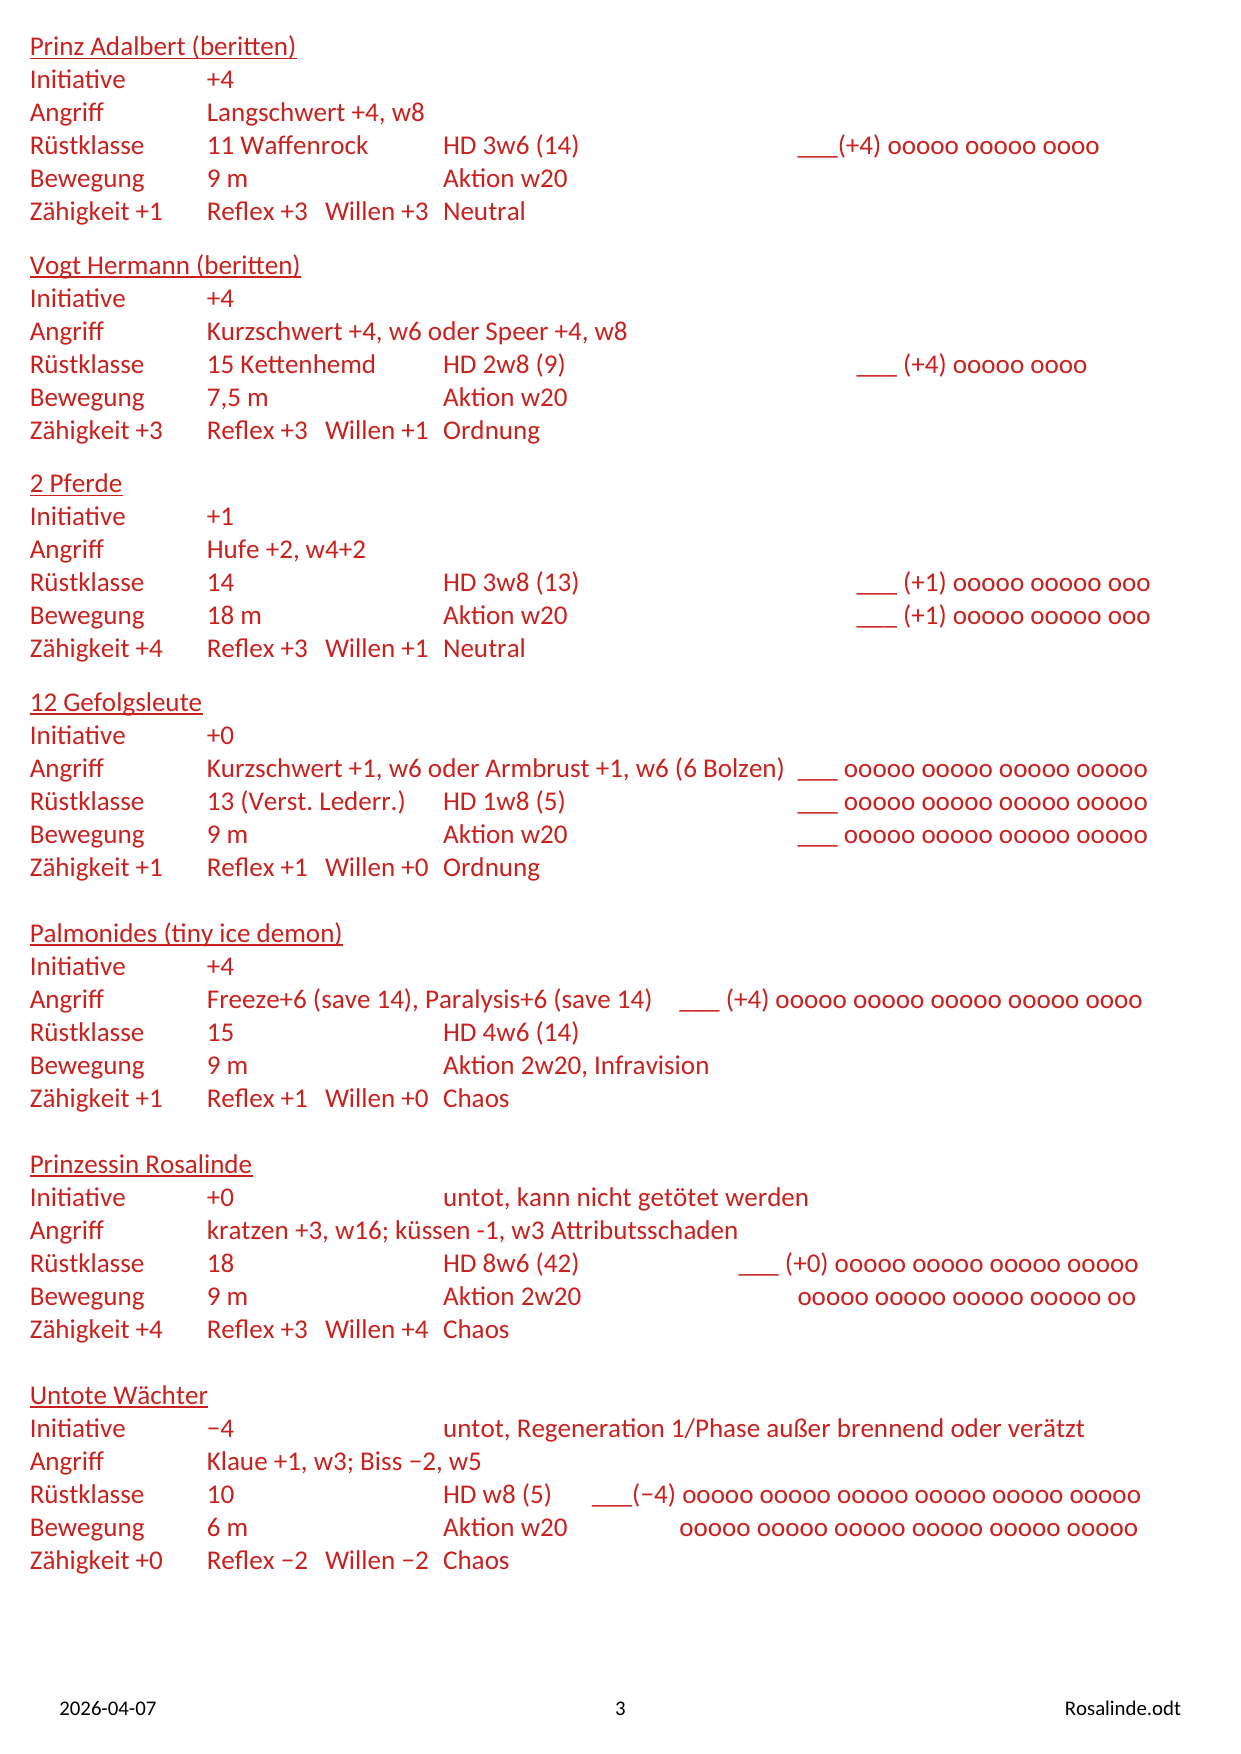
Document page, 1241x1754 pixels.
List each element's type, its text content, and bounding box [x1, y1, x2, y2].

text Vogt Hermann (beritten) [29, 248, 1211, 281]
text Untote Wächter [29, 1378, 1211, 1411]
text Initiative −4 untot, Regeneration 1/Phase außer brennend oder verätzt [29, 1411, 1211, 1444]
text Zähigkeit +1 Reflex +1 Willen +0 Chaos [29, 1081, 1211, 1114]
text Initiative +0 [29, 718, 1211, 751]
text Angriff Freeze+6 (save 14), Paralysis+6 (save 14) ___ (+4) ooooo ooooo ooooo ooooo oooo [29, 982, 1211, 1015]
text Bewegung 9 m Aktion 2w20 ooooo ooooo ooooo ooooo oo [29, 1279, 1211, 1312]
text Initiative +4 [29, 949, 1211, 982]
text Zähigkeit +4 Reflex +3 Willen +1 Neutral [29, 631, 1211, 664]
text Bewegung 9 m Aktion w20 ___ ooooo ooooo ooooo ooooo [29, 817, 1211, 850]
text Angriff Hufe +2, w4+2 [29, 532, 1211, 565]
text Bewegung 7,5 m Aktion w20 [29, 380, 1211, 413]
text Zähigkeit +0 Reflex −2 Willen −2 Chaos [29, 1543, 1211, 1576]
text Rüstklasse 10 HD w8 (5) ___(−4) ooooo ooooo ooooo ooooo ooooo ooooo [29, 1477, 1211, 1510]
text Bewegung 6 m Aktion w20 ooooo ooooo ooooo ooooo ooooo ooooo [29, 1510, 1211, 1543]
text Rüstklasse 15 HD 4w6 (14) [29, 1015, 1211, 1048]
text Prinzessin Rosalinde [29, 1147, 1211, 1180]
text Angriff Langschwert +4, w8 [29, 96, 1211, 128]
text Initiative +0 untot, kann nicht getötet werden [29, 1180, 1211, 1213]
text 12 Gefolgsleute [29, 685, 1211, 718]
text Angriff Klaue +1, w3; Biss −2, w5 [29, 1444, 1211, 1477]
text Bewegung 9 m Aktion w20 [29, 162, 1211, 194]
text Rüstklasse 13 (Verst. Lederr.) HD 1w8 (5) ___ ooooo ooooo ooooo ooooo [29, 784, 1211, 817]
text Rüstklasse 18 HD 8w6 (42) ___ (+0) ooooo ooooo ooooo ooooo [29, 1246, 1211, 1279]
text Rüstklasse 15 Kettenhemd HD 2w8 (9) ___ (+4) ooooo oooo [29, 347, 1211, 380]
text Bewegung 18 m Aktion w20 ___ (+1) ooooo ooooo ooo [29, 598, 1211, 631]
text Rüstklasse 14 HD 3w8 (13) ___ (+1) ooooo ooooo ooo [29, 565, 1211, 598]
text 2 Pferde [29, 466, 1211, 499]
text Angriff kratzen +3, w16; küssen -1, w3 Attributsschaden [29, 1213, 1211, 1246]
text Zähigkeit +1 Reflex +3 Willen +3 Neutral [29, 194, 1211, 228]
text Bewegung 9 m Aktion 2w20, Infravision [29, 1048, 1211, 1081]
text Initiative +1 [29, 499, 1211, 532]
text Initiative +4 [29, 281, 1211, 314]
text Palmonides (tiny ice demon) [29, 916, 1211, 949]
text Zähigkeit +3 Reflex +3 Willen +1 Ordnung [29, 413, 1211, 446]
text Zähigkeit +4 Reflex +3 Willen +4 Chaos [29, 1312, 1211, 1345]
text Zähigkeit +1 Reflex +1 Willen +0 Ordnung [29, 850, 1211, 883]
text Prinz Adalbert (beritten) [29, 29, 1211, 62]
text Angriff Kurzschwert +1, w6 oder Armbrust +1, w6 (6 Bolzen) ___ ooooo ooooo ooooo ooooo [29, 751, 1211, 784]
text Initiative +4 [29, 62, 1211, 96]
text Angriff Kurzschwert +4, w6 oder Speer +4, w8 [29, 314, 1211, 347]
text Rüstklasse 11 Waffenrock HD 3w6 (14) ___(+4) ooooo ooooo oooo [29, 128, 1211, 162]
